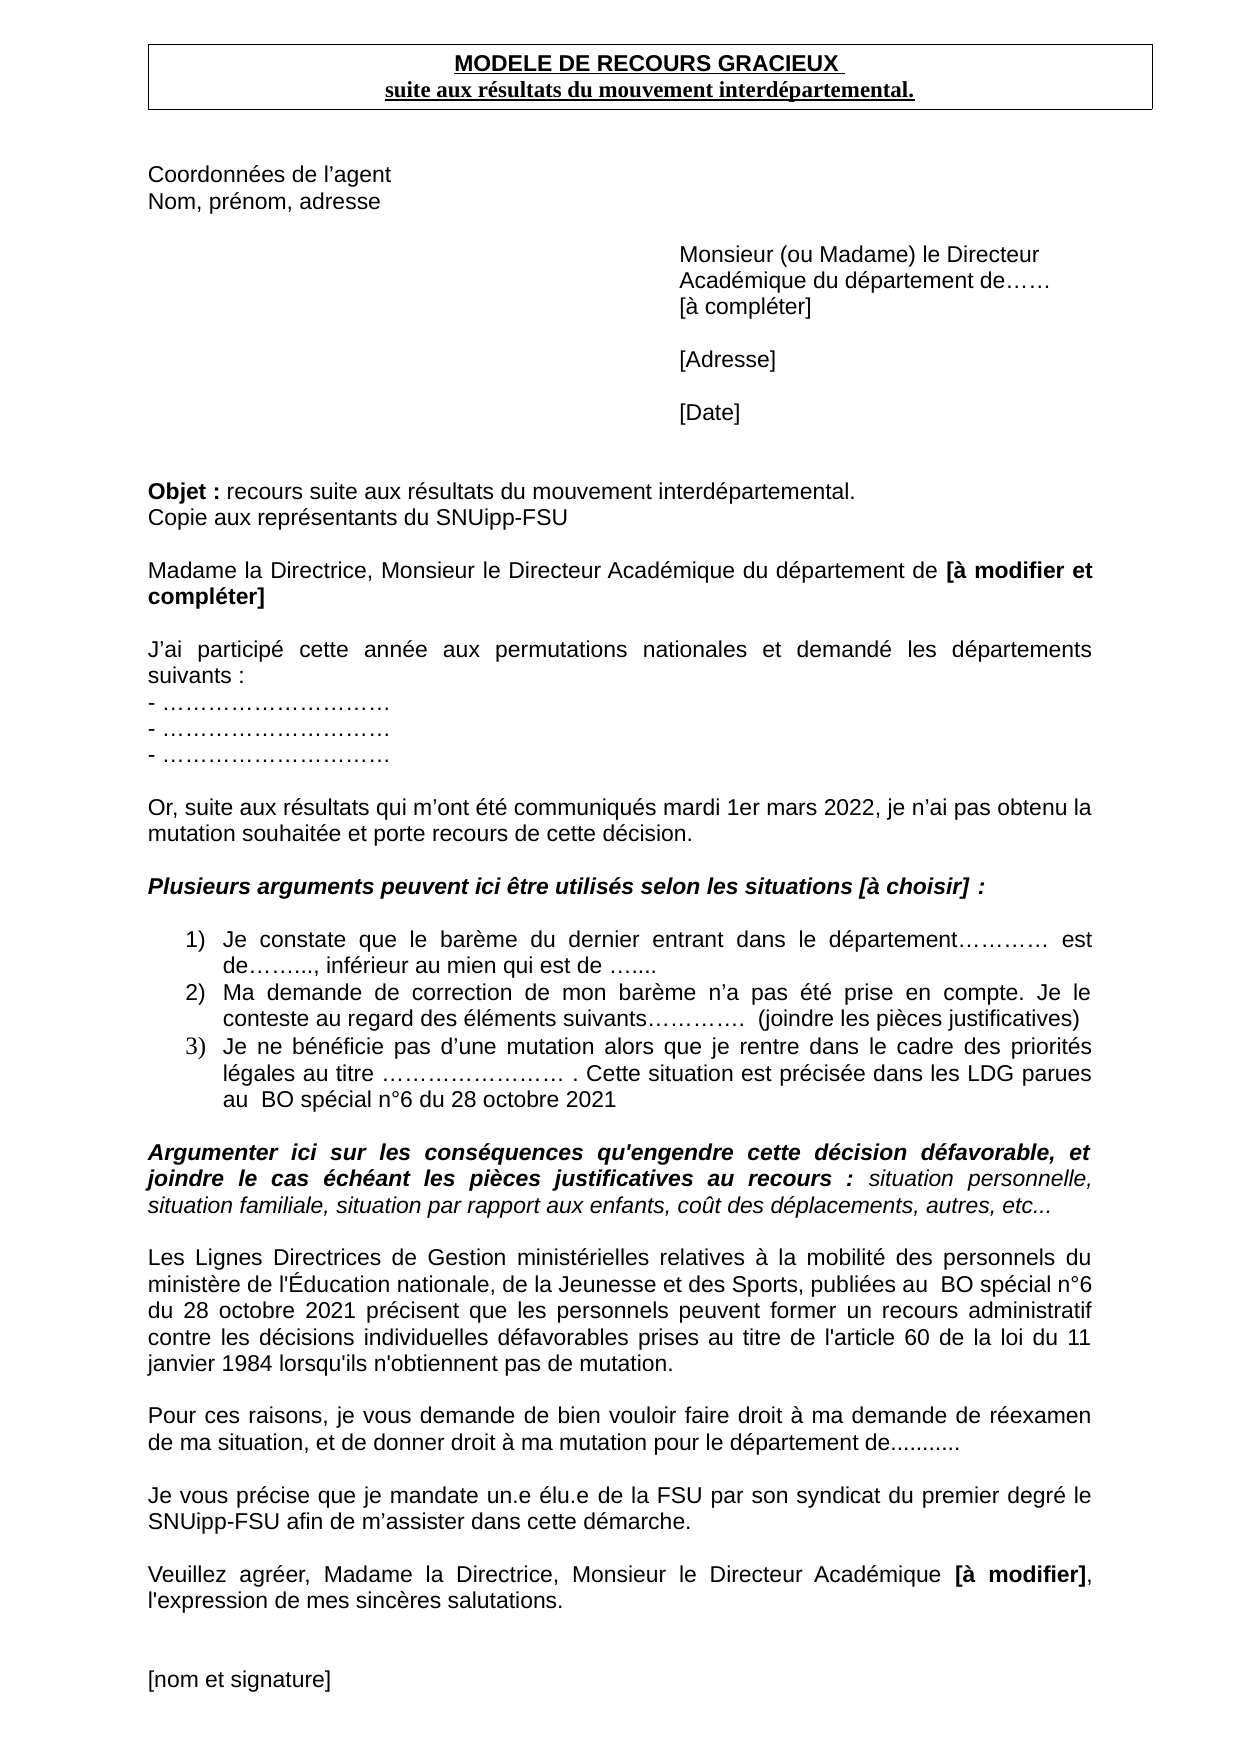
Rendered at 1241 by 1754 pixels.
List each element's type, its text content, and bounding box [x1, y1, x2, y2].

text Argumenter ici sur les conséquences qu'engendre cette décision défavorable, et joindre le cas échéant les pièces justificatives au recours : situation personnelle, situation familiale, situation par rapport aux enfants, coût des déplacements, autres, etc... [148, 1139, 1093, 1218]
list Je ne bénéficie pas d’une mutation alors que je rentre dans le cadre des priorités légales au titre …………………… . Cette situation est précisée dans les LDG parues au BO spécial n°6 du 28 octobre 2021 [185, 1031, 1093, 1113]
list Je constate que le barème du dernier entrant dans le département………… est de……..., inférieur au mien qui est de ….... [185, 926, 1093, 978]
text Pour ces raisons, je vous demande de bien vouloir faire droit à ma demande de réexamen de ma situation, et de donner droit à ma mutation pour le département de........... [148, 1402, 1093, 1455]
text [Date] [679, 399, 1093, 425]
text - ………………………… [148, 688, 1093, 715]
text Objet : recours suite aux résultats du mouvement interdépartemental. [148, 478, 1093, 504]
text Je vous précise que je mandate un.e élu.e de la FSU par son syndicat du premier degré le SNUipp-FSU afin de m’assister dans cette démarche. [148, 1482, 1093, 1534]
text Plusieurs arguments peuvent ici être utilisés selon les situations [à choisir] : [148, 873, 1093, 899]
text [à compléter] [679, 293, 1093, 319]
text Veuillez agréer, Madame la Directrice, Monsieur le Directeur Académique [à modifier], l'expression de mes sincères salutations. [148, 1561, 1093, 1613]
text Monsieur (ou Madame) le Directeur Académique du département de…… [679, 241, 1093, 293]
text J’ai participé cette année aux permutations nationales et demandé les départements suivants : [148, 636, 1093, 688]
text Les Lignes Directrices de Gestion ministérielles relatives à la mobilité des personnels du ministère de l'Éducation nationale, de la Jeunesse et des Sports, publiées au BO spécial n°6 du 28 octobre 2021 précisent que les personnels peuvent former un recours administratif contre les décisions individuelles défavorables prises au titre de l'article 60 de la loi du 11 janvier 1984 lorsqu'ils n'obtiennent pas de mutation. [148, 1244, 1093, 1376]
text Coordonnées de l’agent [148, 161, 1093, 188]
text Or, suite aux résultats qui m’ont été communiqués mardi 1er mars 2022, je n’ai pas obtenu la mutation souhaitée et porte recours de cette décision. [148, 794, 1093, 847]
text Madame la Directrice, Monsieur le Directeur Académique du département de [à modifier et compléter] [148, 557, 1093, 609]
table_header MODELE DE RECOURS GRACIEUX suite aux résultats du mouvement interdépartemental. [149, 45, 1152, 109]
text - ………………………… [148, 741, 1093, 768]
text [Adresse] [679, 346, 1093, 372]
text Copie aux représentants du SNUipp-FSU [148, 504, 1093, 530]
list Ma demande de correction de mon barème n’a pas été prise en compte. Je le conteste au regard des éléments suivants…………. (joindre les pièces justificatives) [185, 978, 1093, 1031]
text - ………………………… [148, 715, 1093, 741]
text Nom, prénom, adresse [148, 188, 1093, 214]
text [nom et signature] [148, 1666, 1093, 1692]
